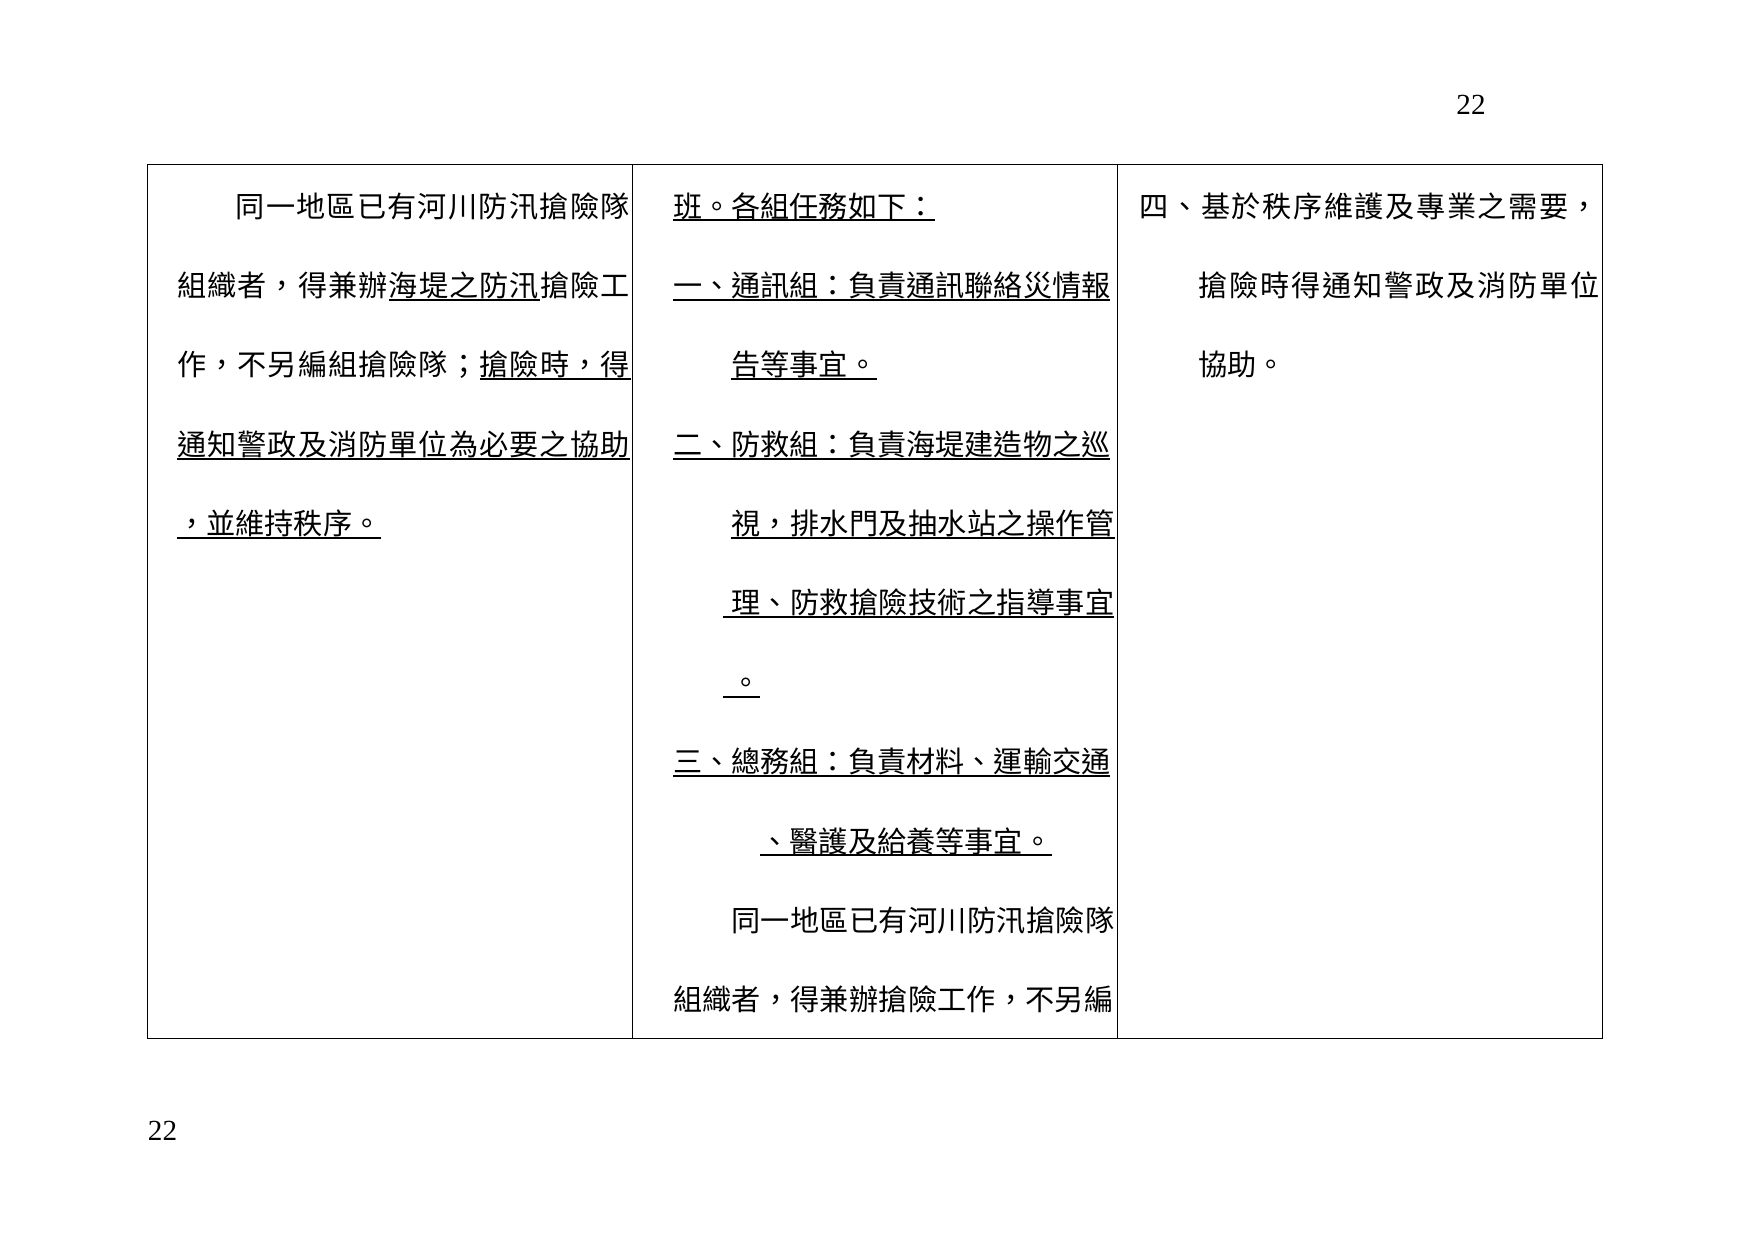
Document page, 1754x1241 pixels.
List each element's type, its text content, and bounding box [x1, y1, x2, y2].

table_cell 同一地區已有河川防汛搶險隊組織者，得兼辦海堤之防汛搶險工作，不另編組搶險隊；搶險時，得通知警政及消防單位為必要之協助，並維持秩序。 [148, 165, 632, 1038]
table_cell 班。各組任務如下： 一、通訊組：負責通訊聯絡災情報 告等事宜。 二、防救組：負責海堤建造物之巡 視，排水門及抽水站之操作管理、防救搶險技術之指導事宜。 三、總務組：負責材料、運輸交通 、醫護及給養等事宜。 同一地區已有河川防汛搶險隊組織者，得兼辦搶險工作，不另編 [633, 165, 1117, 1038]
table_cell 四、基於秩序維護及專業之需要，搶險時得通知警政及消防單位協助。 [1118, 165, 1602, 1038]
